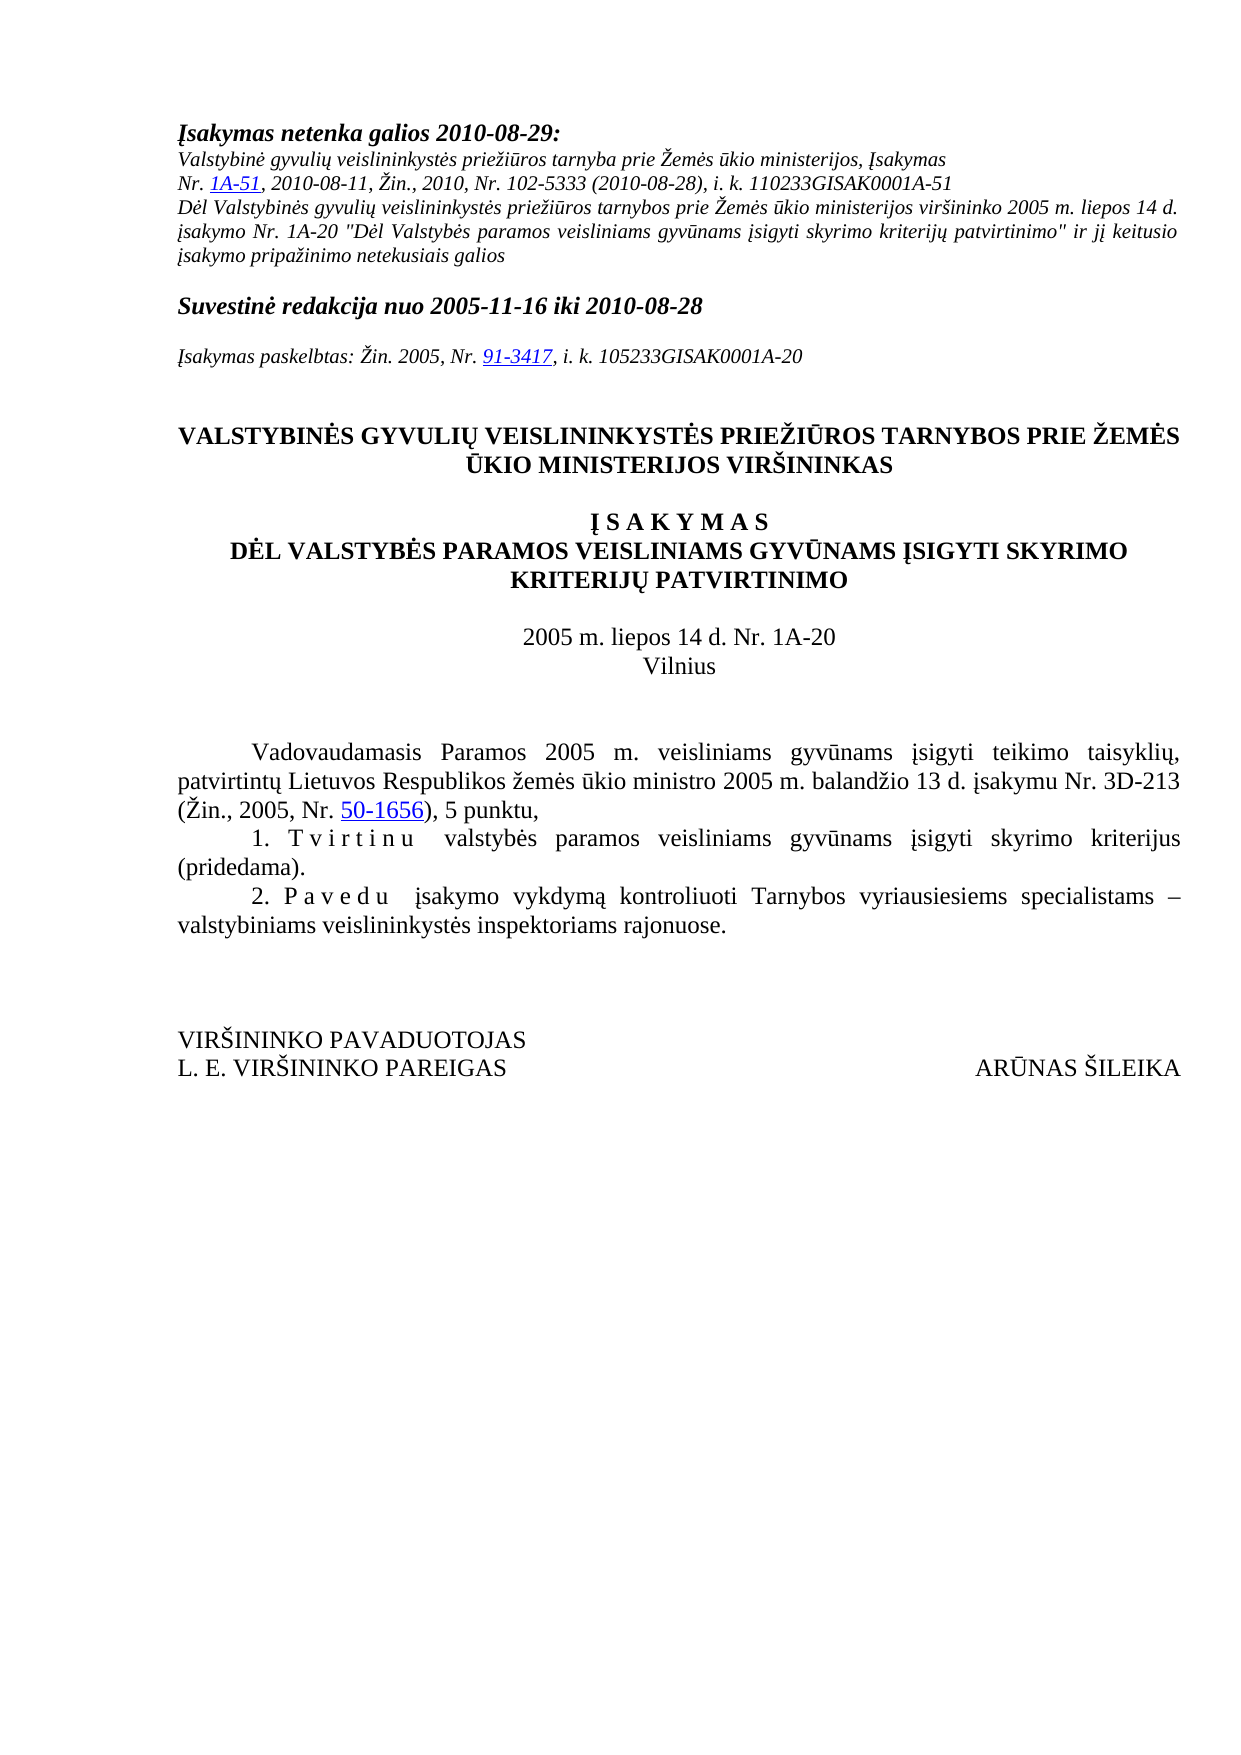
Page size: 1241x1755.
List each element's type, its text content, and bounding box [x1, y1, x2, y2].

text Įsakymas netenka galios 2010-08-29: [177, 118, 1181, 147]
text L. E. VIRŠININKO PAREIGAS ARŪNAS ŠILEIKA [177, 1053, 1181, 1082]
text Vilnius [177, 651, 1181, 680]
text DĖL VALSTYBĖS PARAMOS VEISLINIAMS GYVŪNAMS ĮSIGYTI SKYRIMO KRITERIJŲ PATVIRTINIMO [177, 536, 1181, 593]
text 2005 m. liepos 14 d. Nr. 1A-20 [177, 622, 1181, 651]
text Suvestinė redakcija nuo 2005-11-16 iki 2010-08-28 [177, 291, 1181, 320]
text Nr. 1A-51, 2010-08-11, Žin., 2010, Nr. 102-5333 (2010-08-28), i. k. 110233GISAK0001A-51 [177, 171, 1181, 195]
text Valstybinė gyvulių veislininkystės priežiūros tarnyba prie Žemės ūkio ministerijos, Įsakymas [177, 147, 1181, 171]
text 1. Tvirtinu valstybės paramos veisliniams gyvūnams įsigyti skyrimo kriterijus (pridedama). [177, 823, 1181, 881]
text Vadovaudamasis Paramos 2005 m. veisliniams gyvūnams įsigyti teikimo taisyklių, patvirtintų Lietuvos Respublikos žemės ūkio ministro 2005 m. balandžio 13 d. įsakymu Nr. 3D-213 (Žin., 2005, Nr. 50-1656), 5 punktu, [177, 737, 1181, 823]
text Į S A K Y M A S [177, 507, 1181, 536]
text VIRŠININKO PAVADUOTOJAS [177, 1025, 1181, 1053]
text Įsakymas paskelbtas: Žin. 2005, Nr. 91-3417, i. k. 105233GISAK0001A-20 [177, 344, 1181, 368]
text VALSTYBINĖS GYVULIŲ VEISLININKYSTĖS PRIEŽIŪROS TARNYBOS PRIE ŽEMĖS ŪKIO MINISTERIJOS VIRŠININKAS [177, 421, 1181, 478]
text 2. Pavedu įsakymo vykdymą kontroliuoti Tarnybos vyriausiesiems specialistams – valstybiniams veislininkystės inspektoriams rajonuose. [177, 881, 1181, 938]
text Dėl Valstybinės gyvulių veislininkystės priežiūros tarnybos prie Žemės ūkio ministerijos viršininko 2005 m. liepos 14 d. įsakymo Nr. 1A-20 "Dėl Valstybės paramos veisliniams gyvūnams įsigyti skyrimo kriterijų patvirtinimo" ir jį keitusio įsakymo pripažinimo netekusiais galios [177, 195, 1181, 267]
